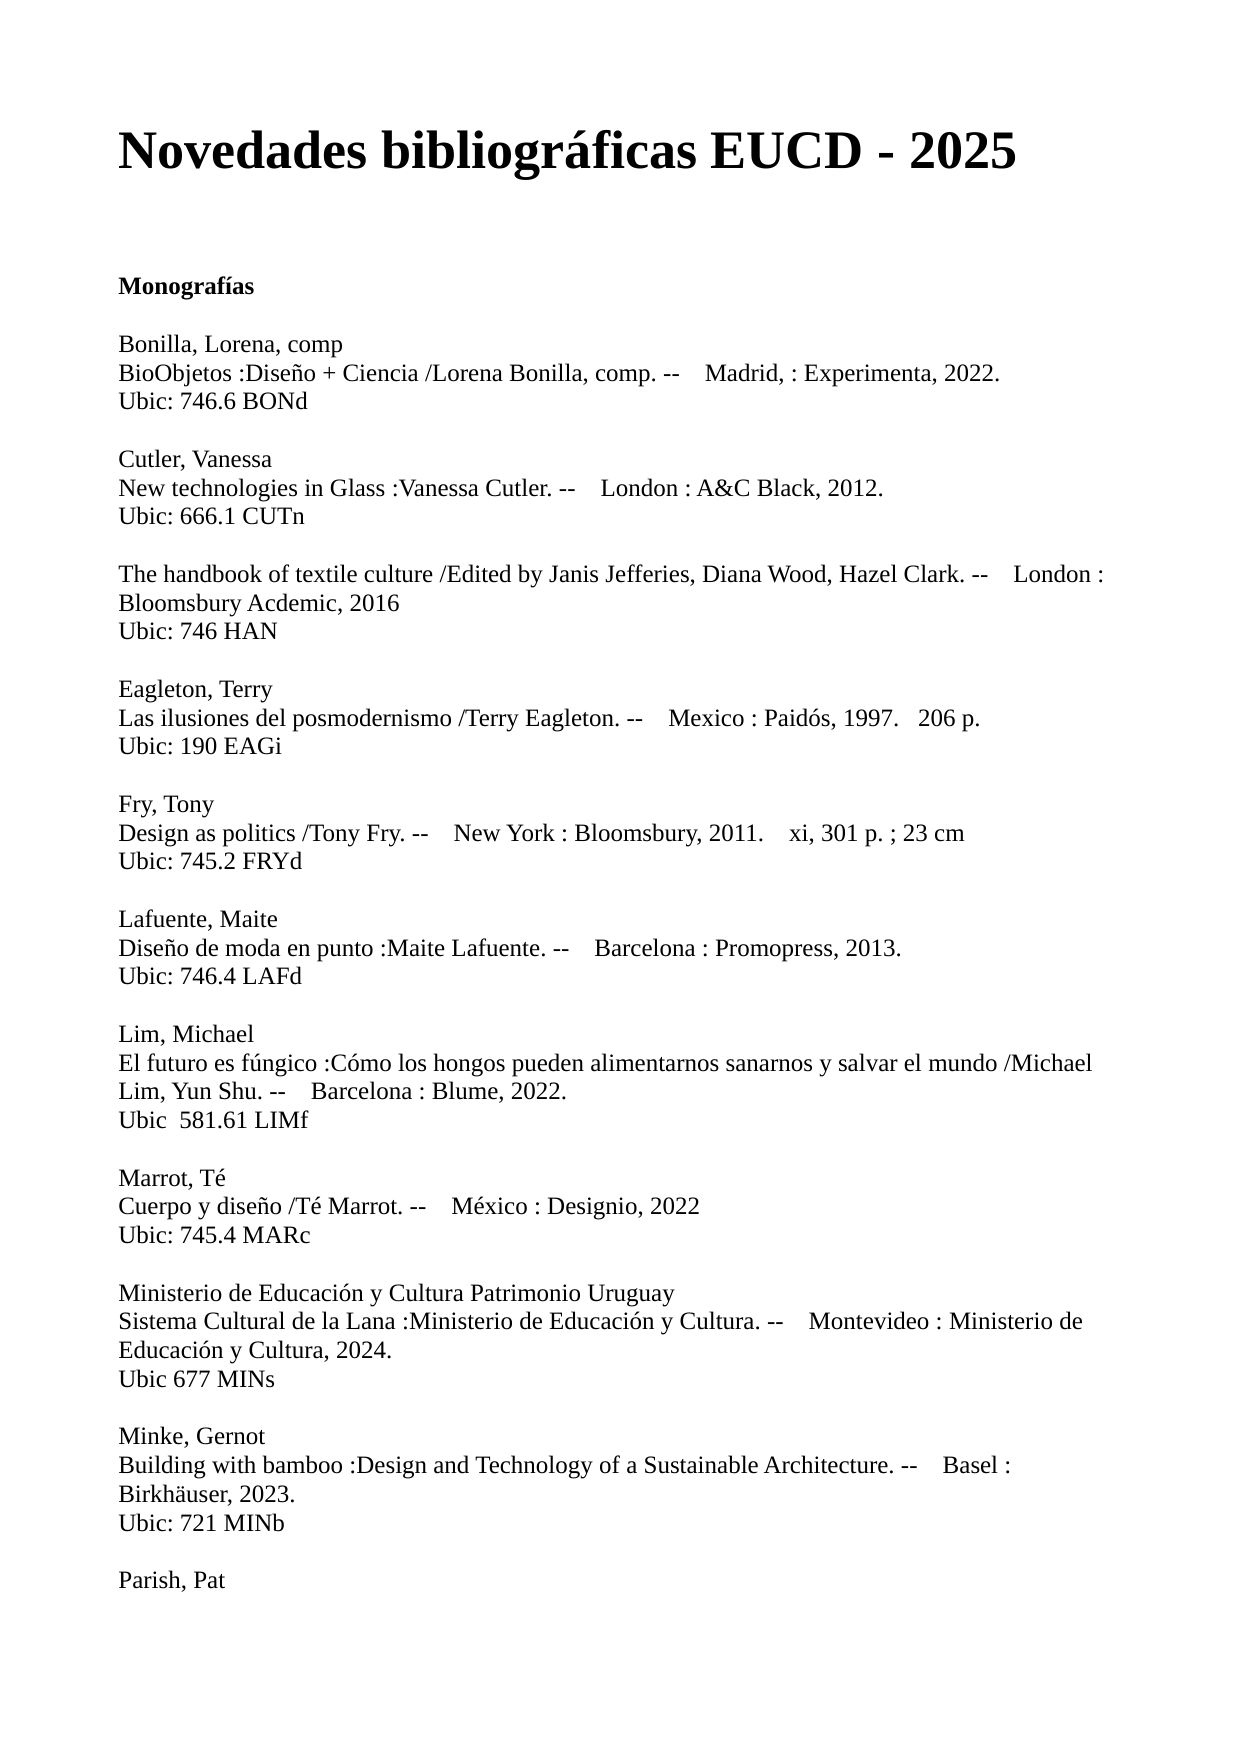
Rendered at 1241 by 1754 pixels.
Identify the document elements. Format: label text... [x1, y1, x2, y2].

text Marrot, Té [118, 1163, 1122, 1191]
text Ubic: 745.2 FRYd [118, 846, 1122, 875]
text Ubic: 721 MINb [118, 1508, 1122, 1536]
text Diseño de moda en punto :Maite Lafuente. -- Barcelona : Promopress, 2013. [118, 933, 1122, 961]
text Fry, Tony [118, 789, 1122, 818]
text Sistema Cultural de la Lana :Ministerio de Educación y Cultura. -- Montevideo : Ministerio de Educación y Cultura, 2024. [118, 1306, 1122, 1364]
text Lim, Michael [118, 1019, 1122, 1048]
text Eagleton, Terry [118, 674, 1122, 703]
text Lafuente, Maite [118, 904, 1122, 933]
text Minke, Gernot [118, 1421, 1122, 1450]
text Building with bamboo :Design and Technology of a Sustainable Architecture. -- Basel : Birkhäuser, 2023. [118, 1450, 1122, 1508]
text Ubic: 666.1 CUTn [118, 501, 1122, 530]
text Las ilusiones del posmodernismo /Terry Eagleton. -- Mexico : Paidós, 1997. 206 p. [118, 703, 1122, 731]
text Ubic: 746 HAN [118, 616, 1122, 645]
text Ubic: 746.6 BONd [118, 386, 1122, 415]
text El futuro es fúngico :Cómo los hongos pueden alimentarnos sanarnos y salvar el mundo /Michael Lim, Yun Shu. -- Barcelona : Blume, 2022. [118, 1048, 1122, 1105]
text Ubic 581.61 LIMf [118, 1105, 1122, 1134]
text Monografías [118, 271, 1122, 300]
text Parish, Pat [118, 1565, 1122, 1594]
text Ministerio de Educación y Cultura Patrimonio Uruguay [118, 1278, 1122, 1306]
text Cuerpo y diseño /Té Marrot. -- México : Designio, 2022 [118, 1191, 1122, 1220]
text The handbook of textile culture /Edited by Janis Jefferies, Diana Wood, Hazel Clark. -- London : Bloomsbury Acdemic, 2016 [118, 559, 1122, 616]
text Novedades bibliográficas EUCD - 2025 [118, 118, 1122, 180]
text Bonilla, Lorena, comp [118, 329, 1122, 358]
text Ubic: 190 EAGi [118, 731, 1122, 760]
text New technologies in Glass :Vanessa Cutler. -- London : A&C Black, 2012. [118, 473, 1122, 501]
text Design as politics /Tony Fry. -- New York : Bloomsbury, 2011. xi, 301 p. ; 23 cm [118, 818, 1122, 846]
text BioObjetos :Diseño + Ciencia /Lorena Bonilla, comp. -- Madrid, : Experimenta, 2022. [118, 358, 1122, 386]
text Ubic 677 MINs [118, 1364, 1122, 1393]
text Cutler, Vanessa [118, 444, 1122, 473]
text Ubic: 746.4 LAFd [118, 961, 1122, 990]
text Ubic: 745.4 MARc [118, 1220, 1122, 1249]
